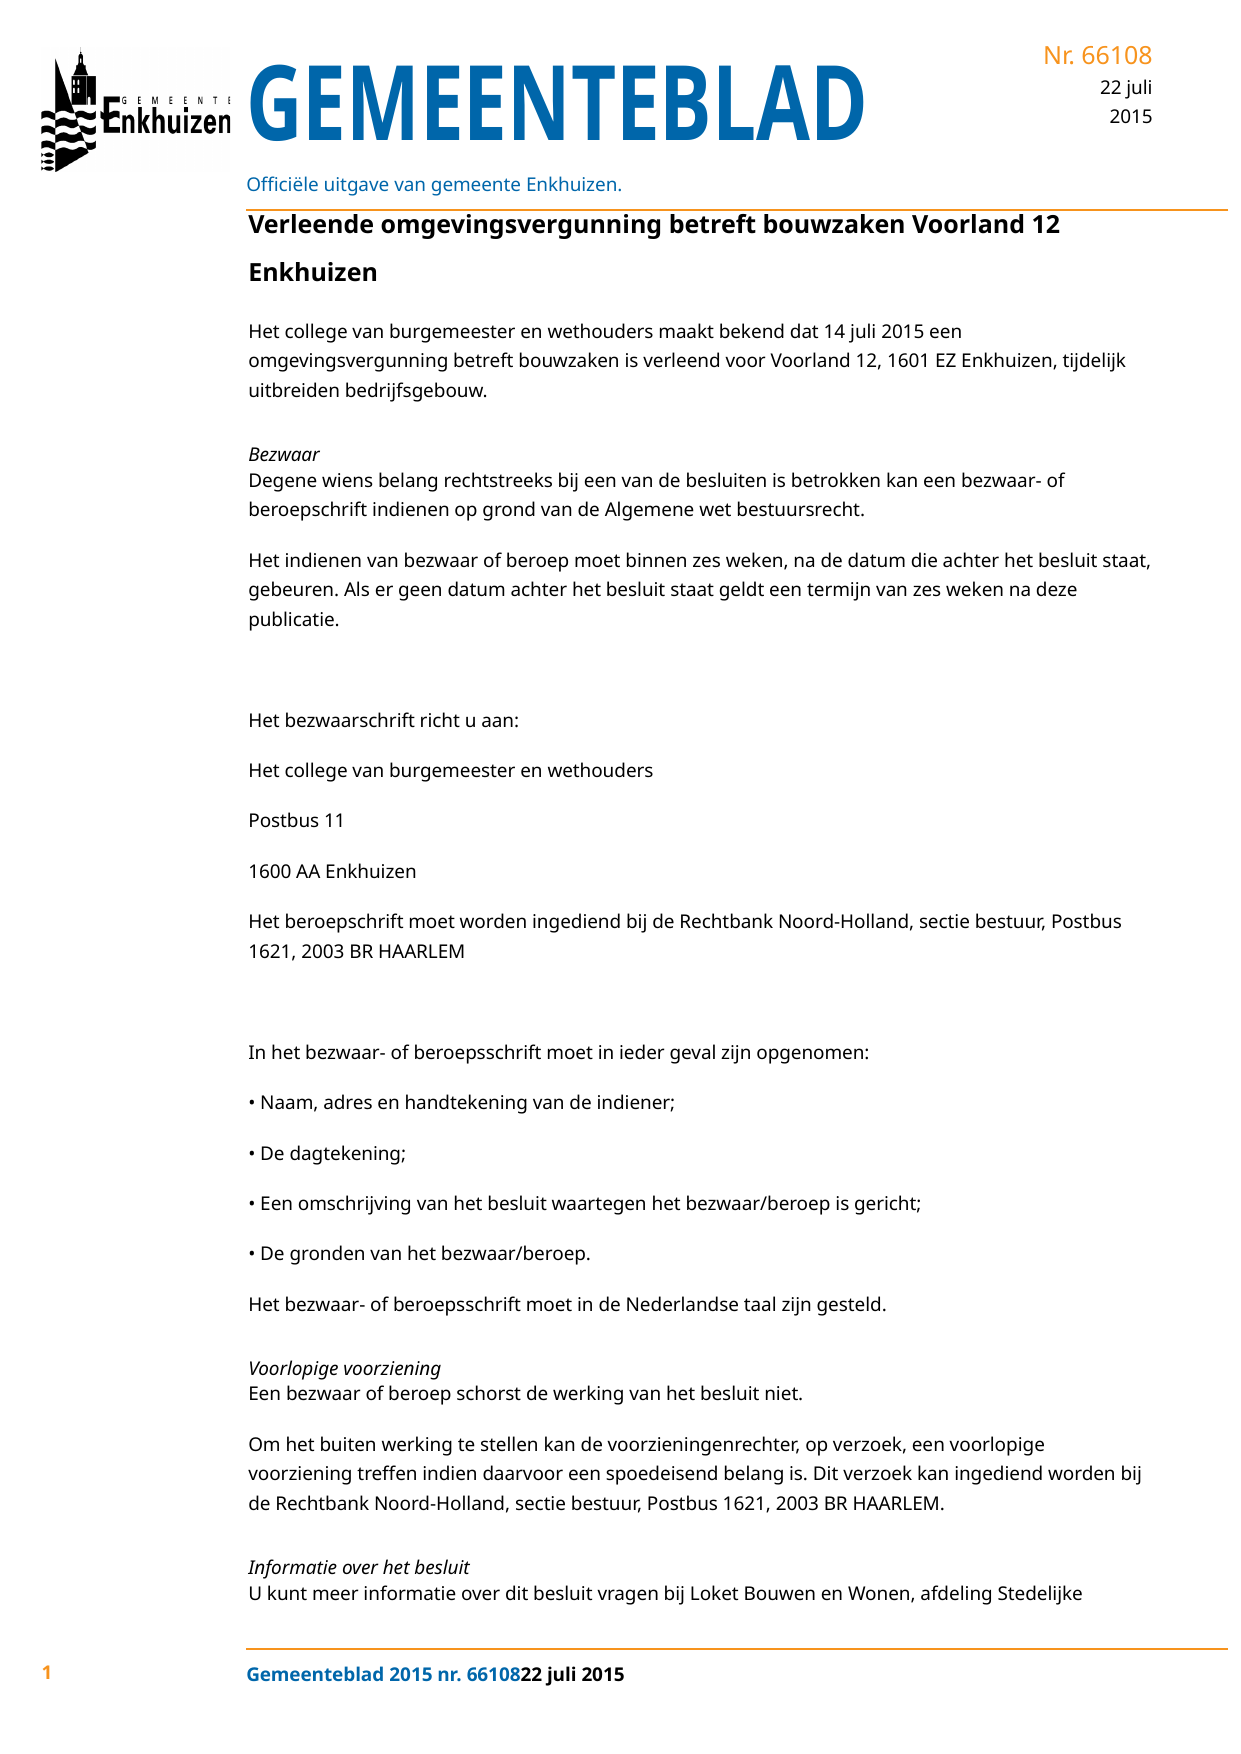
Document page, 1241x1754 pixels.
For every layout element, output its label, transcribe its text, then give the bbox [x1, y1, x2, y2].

text Het beroepschrift moet worden ingediend bij de Rechtbank Noord-Holland, sectie bestuur, Postbus 1621, 2003 BR HAARLEM [248, 908, 1152, 964]
text Voorlopige voorziening [248, 1355, 1152, 1381]
text Het college van burgemeester en wethouders maakt bekend dat 14 juli 2015 een omgevingsvergunning betreft bouwzaken is verleend voor Voorland 12, 1601 EZ Enkhuizen, tijdelijk uitbreiden bedrijfsgebouw. [248, 318, 1152, 403]
text Het college van burgemeester en wethouders [248, 757, 1152, 783]
text • De gronden van het bezwaar/beroep. [248, 1241, 1152, 1266]
text Het indienen van bezwaar of beroep moet binnen zes weken, na de datum die achter het besluit staat, gebeuren. Als er geen datum achter het besluit staat geldt een termijn van zes weken na deze publicatie. [248, 547, 1152, 632]
text Bezwaar [248, 441, 1152, 467]
text Het bezwaar- of beroepsschrift moet in de Nederlandse taal zijn gesteld. [248, 1291, 1152, 1317]
text Verleende omgevingsvergunning betreft bouwzaken Voorland 12 Enkhuizen [248, 211, 1152, 288]
text 1600 AA Enkhuizen [248, 858, 1152, 884]
text Informatie over het besluit [248, 1554, 1152, 1580]
text Het bezwaarschrift richt u aan: [248, 707, 1152, 732]
text Een bezwaar of beroep schorst de werking van het besluit niet. [248, 1381, 1152, 1406]
text • Een omschrijving van het besluit waartegen het bezwaar/beroep is gericht; [248, 1190, 1152, 1216]
text U kunt meer informatie over dit besluit vragen bij Loket Bouwen en Wonen, afdeling Stedelijke [248, 1580, 1152, 1606]
picture [41, 47, 231, 172]
text In het bezwaar- of beroepsschrift moet in ieder geval zijn opgenomen: [248, 1039, 1152, 1064]
text Postbus 11 [248, 808, 1152, 833]
text • Naam, adres en handtekening van de indiener; [248, 1089, 1152, 1115]
text Om het buiten werking te stellen kan de voorzieningenrechter, op verzoek, een voorlopige voorziening treffen indien daarvoor een spoedeisend belang is. Dit verzoek kan ingediend worden bij de Rechtbank Noord-Holland, sectie bestuur, Postbus 1621, 2003 BR HAARLEM. [248, 1431, 1152, 1516]
text • De dagtekening; [248, 1140, 1152, 1165]
text Degene wiens belang rechtstreeks bij een van de besluiten is betrokken kan een bezwaar- of beroepschrift indienen op grond van de Algemene wet bestuursrecht. [248, 467, 1152, 522]
